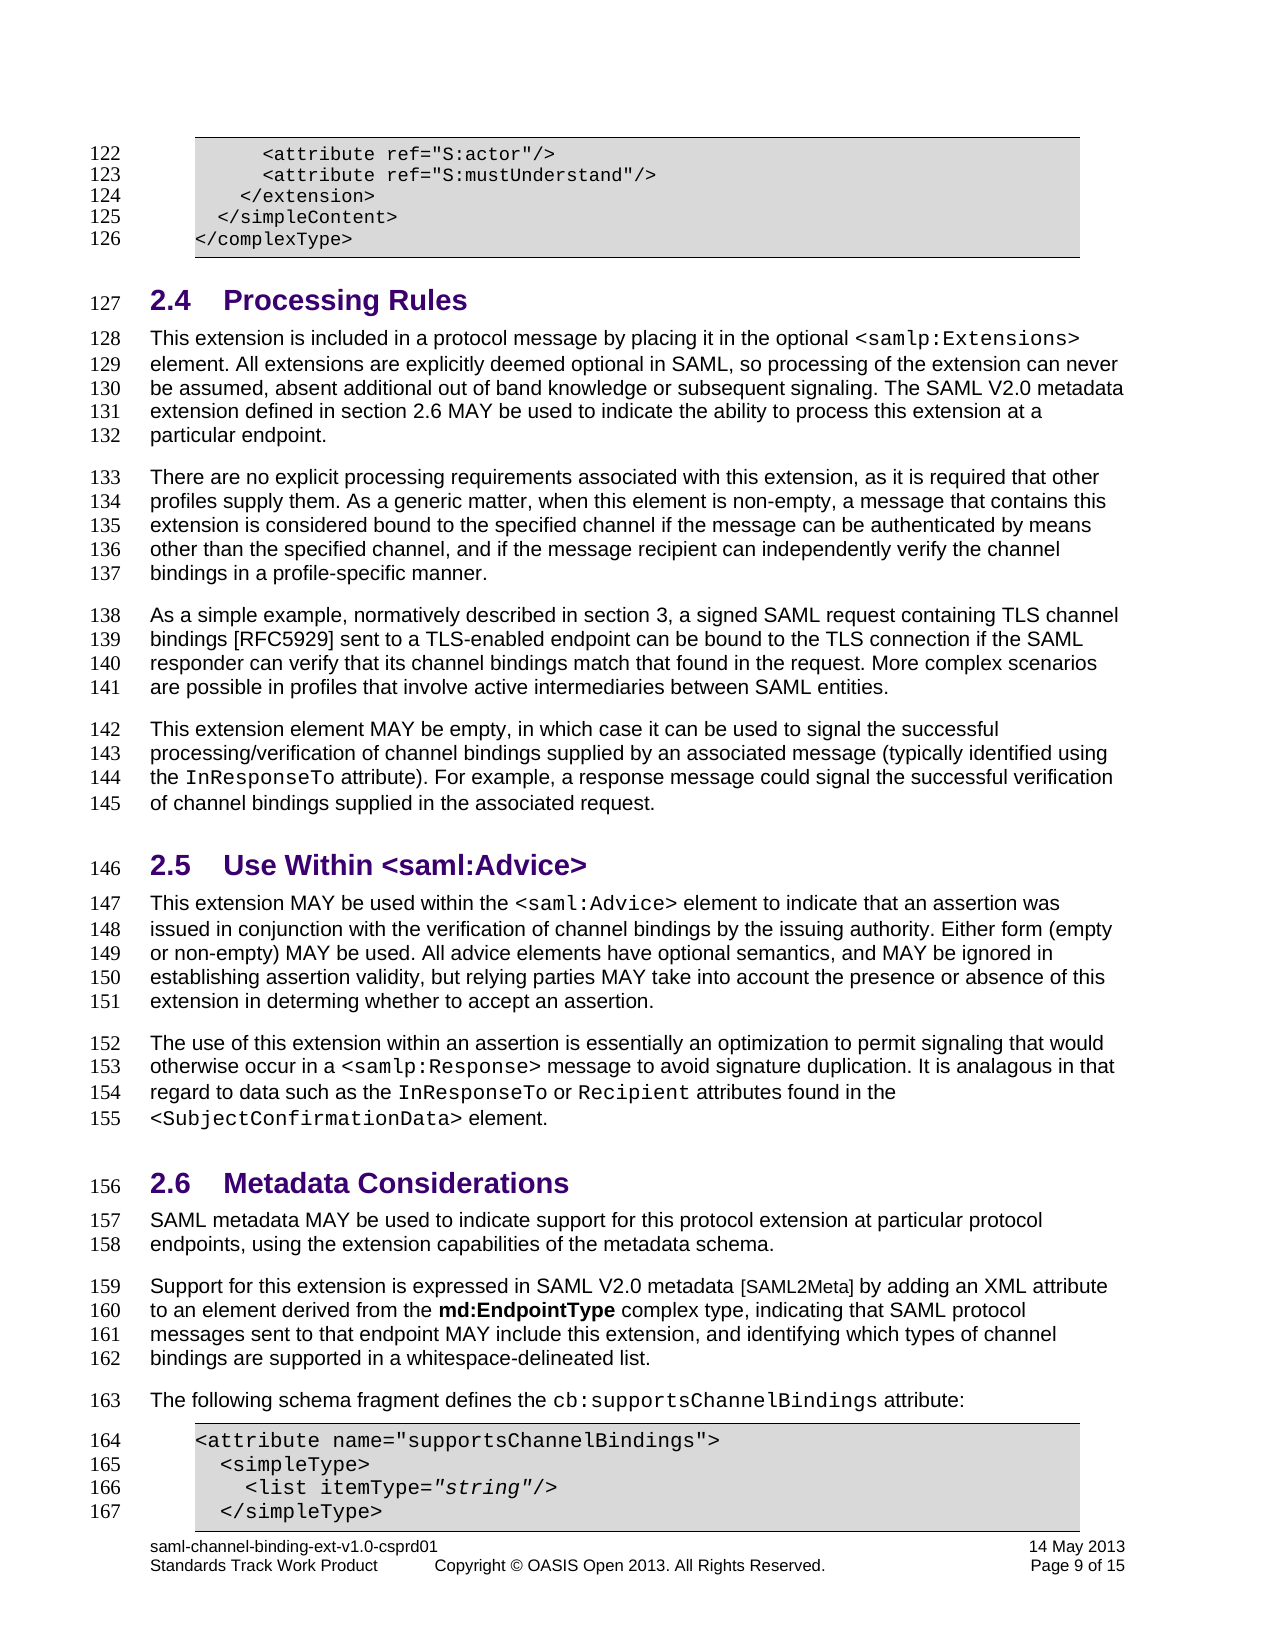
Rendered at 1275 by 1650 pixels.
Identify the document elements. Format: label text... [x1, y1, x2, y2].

text </extension> [195, 180, 1080, 201]
subtitle Processing Rules [150, 283, 1125, 317]
text <attribute ref="S:mustUnderstand"/> [195, 158, 1080, 180]
text </simpleType> [195, 1494, 1080, 1531]
text <attribute ref="S:actor"/> [195, 138, 1080, 158]
text The following schema fragment defines the cb:supportsChannelBindings attribute: [150, 1388, 1125, 1414]
text This extension is included in a protocol message by placing it in the optional <samlp:Extensions> element. All extensions are explicitly deemed optional in SAML, so processing of the extension can never be assumed, absent additional out of band knowledge or subsequent signaling. The SAML V2.0 metadata extension defined in section 2.6 MAY be used to indicate the ability to process this extension at a particular endpoint. [150, 326, 1125, 447]
text <simpleType> [195, 1446, 1080, 1470]
text This extension MAY be used within the <saml:Advice> element to indicate that an assertion was issued in conjunction with the verification of channel bindings by the issuing authority. Either form (empty or non-empty) MAY be used. All advice elements have optional semantics, and MAY be ignored in establishing assertion validity, but relying parties MAY take into account the presence or absence of this extension in determing whether to accept an assertion. [150, 891, 1125, 1012]
text </simpleContent> [195, 201, 1080, 222]
text There are no explicit processing requirements associated with this extension, as it is required that other profiles supply them. As a generic matter, when this element is non-empty, a message that contains this extension is considered bound to the specified channel if the message can be authenticated by means other than the specified channel, and if the message recipient can independently verify the channel bindings in a profile-specific manner. [150, 465, 1125, 585]
text <list itemType="string"/> [195, 1470, 1080, 1494]
text SAML metadata MAY be used to indicate support for this protocol extension at particular protocol endpoints, using the extension capabilities of the metadata schema. [150, 1208, 1125, 1256]
text This extension element MAY be empty, in which case it can be used to signal the successful processing/verification of channel bindings supplied by an associated message (typically identified using the InResponseTo attribute). For example, a response message could signal the successful verification of channel bindings supplied in the associated request. [150, 717, 1125, 814]
text Support for this extension is expressed in SAML V2.0 metadata [SAML2Meta] by adding an XML attribute to an element derived from the md:EndpointType complex type, indicating that SAML protocol messages sent to that endpoint MAY include this extension, and identifying which types of channel bindings are supported in a whitespace-delineated list. [150, 1274, 1125, 1370]
text The use of this extension within an assertion is essentially an optimization to permit signaling that would otherwise occur in a <samlp:Response> message to avoid signature duplication. It is analagous in that regard to data such as the InResponseTo or Recipient attributes found in the <SubjectConfirmationData> element. [150, 1030, 1125, 1132]
text </complexType> [195, 222, 1080, 257]
subtitle Metadata Considerations [150, 1166, 1125, 1199]
subtitle Use Within <saml:Advice> [150, 848, 1125, 882]
text As a simple example, normatively described in section 3, a signed SAML request containing TLS channel bindings [RFC5929] sent to a TLS-enabled endpoint can be bound to the TLS connection if the SAML responder can verify that its channel bindings match that found in the request. More complex scenarios are possible in profiles that involve active intermediaries between SAML entities. [150, 603, 1125, 699]
text <attribute name="supportsChannelBindings"> [195, 1424, 1080, 1446]
